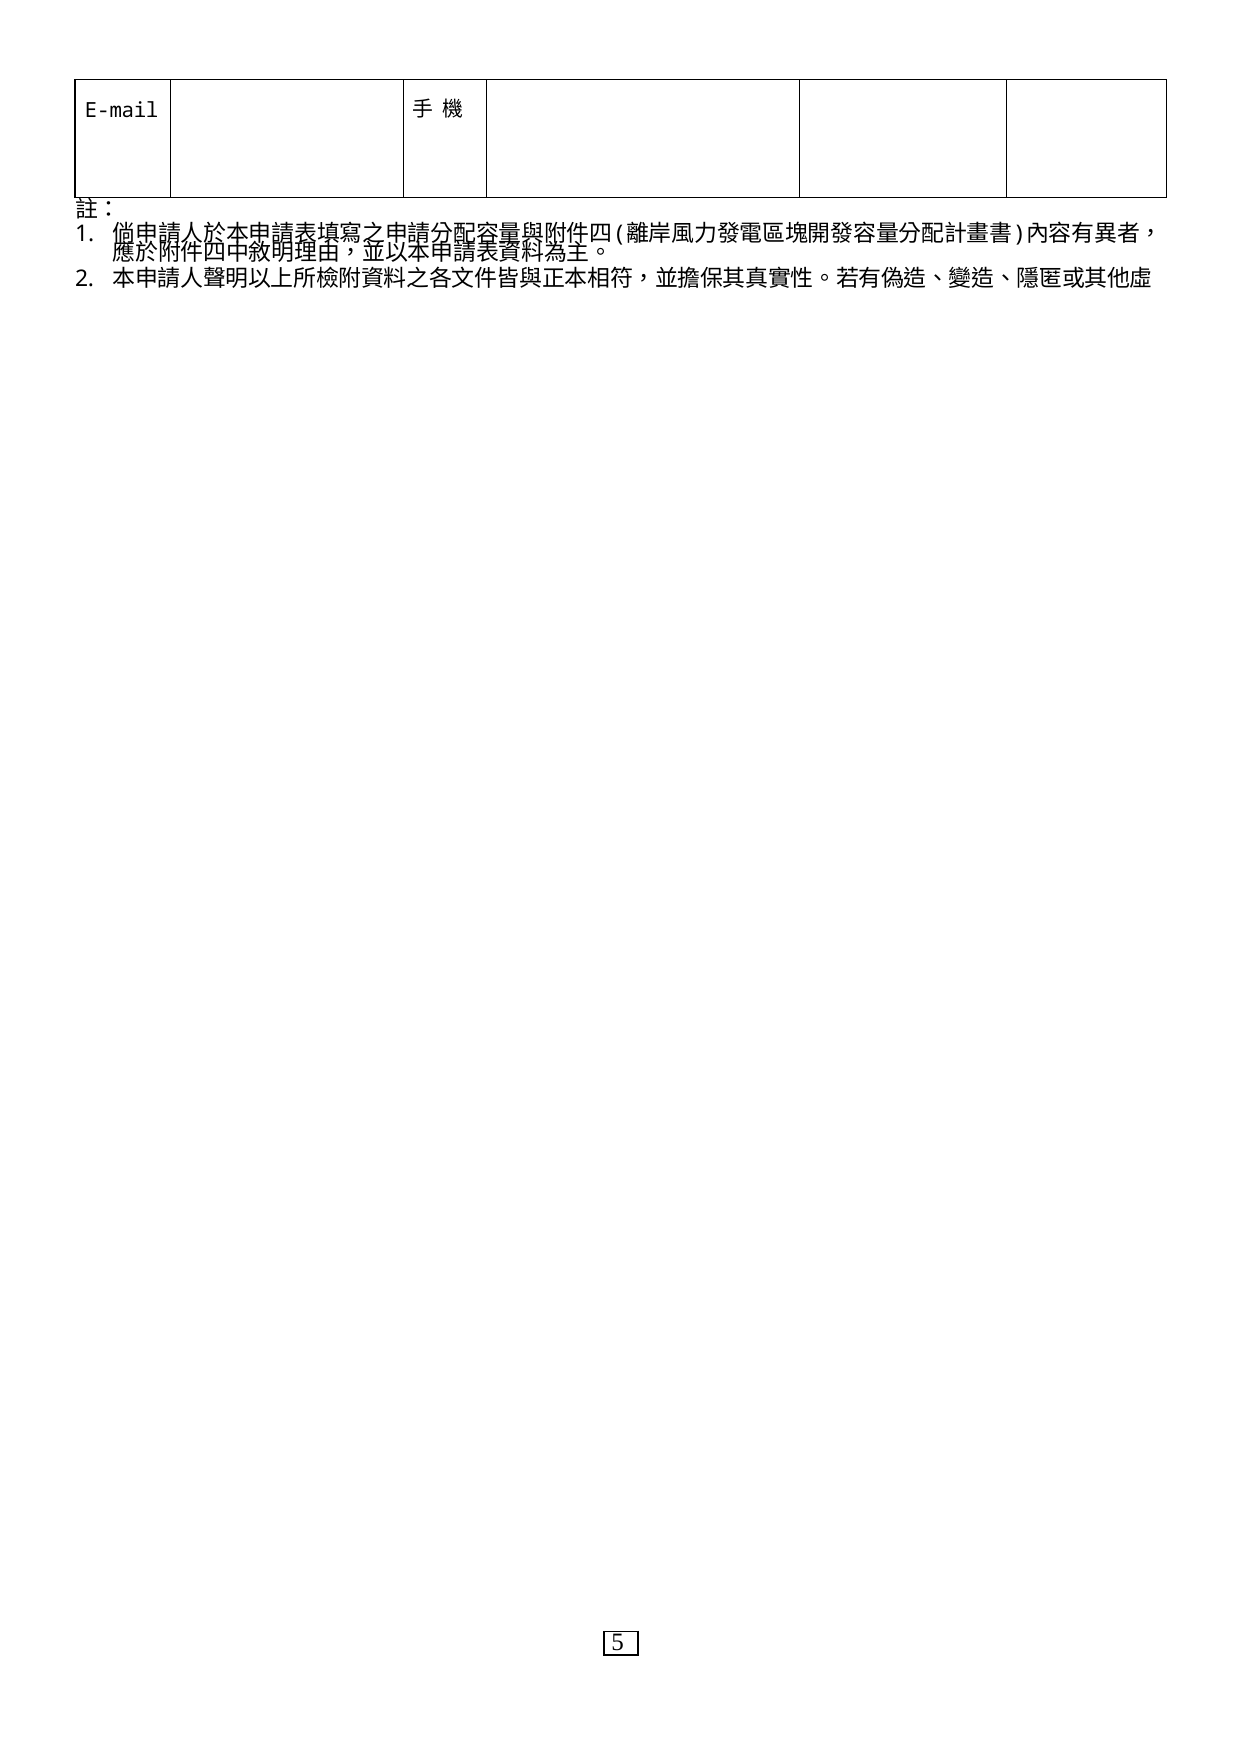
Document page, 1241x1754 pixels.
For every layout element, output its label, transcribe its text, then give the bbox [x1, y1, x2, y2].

text 註： [75, 198, 1205, 222]
table_cell E-mail [76, 80, 170, 197]
table_cell 手 機 [404, 80, 486, 197]
list 倘申請人於本申請表填寫之申請分配容量與附件四(離岸風力發電區塊開發容量分配計畫書)內容有異者，應於附件四中敘明理由，並以本申請表資料為主。 [75, 224, 1166, 267]
table_cell [800, 80, 1006, 197]
table_cell [171, 80, 403, 197]
table_cell [487, 80, 799, 197]
list 本申請人聲明以上所檢附資料之各文件皆與正本相符，並擔保其真實性。若有偽造、變造、隱匿或其他虛 [75, 267, 1205, 291]
table_cell [1007, 80, 1166, 197]
